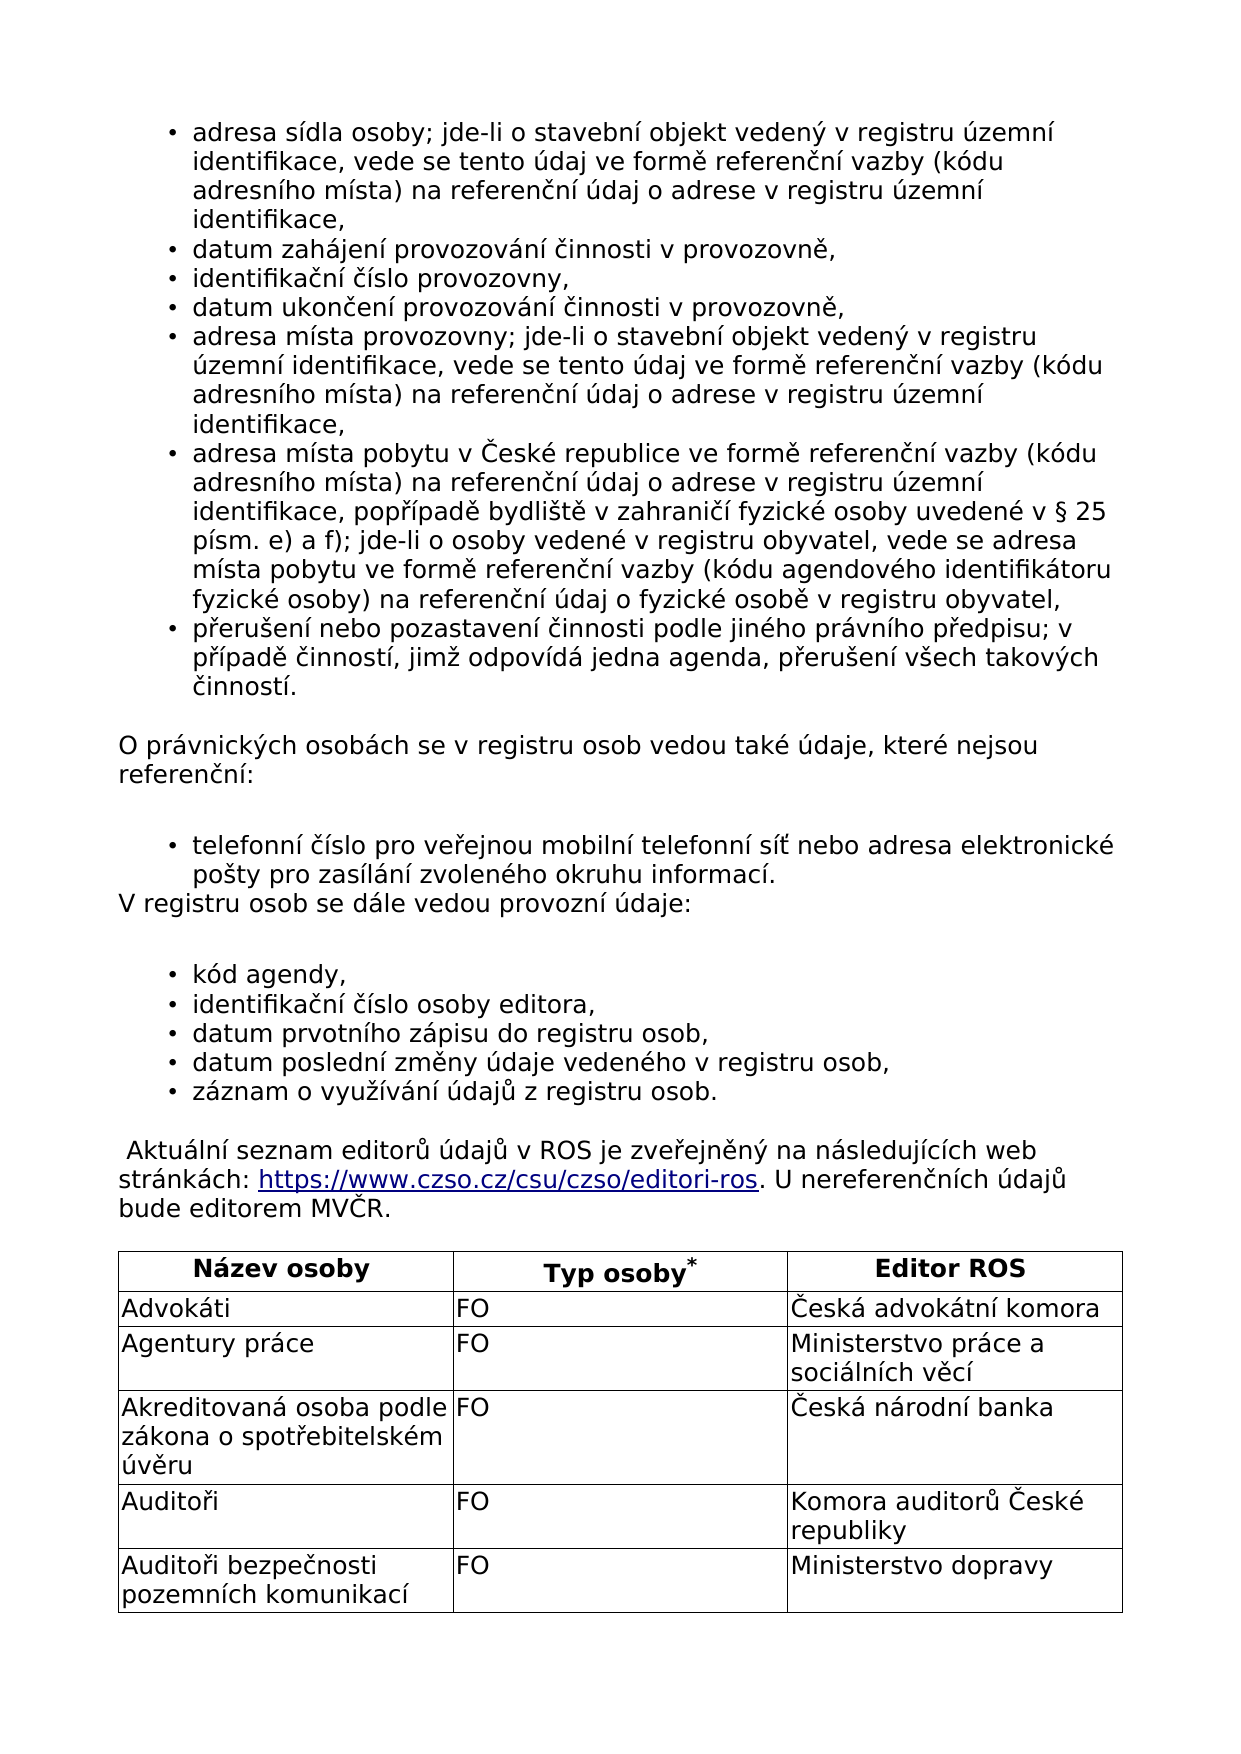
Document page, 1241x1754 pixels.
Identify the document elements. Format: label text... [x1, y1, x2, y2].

list adresa místa pobytu v České republice ve formě referenční vazby (kódu adresního místa) na referenční údaj o adrese v registru územní identifikace, popřípadě bydliště v zahraničí fyzické osoby uvedené v § 25 písm. e) a f); jde-li o osoby vedené v registru obyvatel, vede se adresa místa pobytu ve formě referenční vazby (kódu agendového identifikátoru fyzické osoby) na referenční údaj o fyzické osobě v registru obyvatel, [177, 439, 1122, 614]
table_cell Ministerstvo dopravy [788, 1549, 1122, 1612]
list identifikační číslo provozovny, [177, 264, 1122, 293]
text V registru osob se dále vedou provozní údaje: [118, 889, 1122, 919]
list adresa místa provozovny; jde-li o stavební objekt vedený v registru územní identifikace, vede se tento údaj ve formě referenční vazby (kódu adresního místa) na referenční údaj o adrese v registru územní identifikace, [177, 322, 1122, 439]
table_cell Česká národní banka [788, 1391, 1122, 1484]
list datum poslední změny údaje vedeného v registru osob, [177, 1048, 1122, 1077]
table_cell FO [454, 1485, 787, 1548]
table_cell Auditoři bezpečnosti pozemních komunikací [119, 1549, 453, 1612]
table_header Název osoby [119, 1252, 453, 1291]
list záznam o využívání údajů z registru osob. [177, 1077, 1122, 1107]
table_header Typ osoby* [454, 1252, 787, 1291]
table_cell FO [454, 1549, 787, 1612]
table_header Editor ROS [788, 1252, 1122, 1291]
list kód agendy, [177, 961, 1122, 990]
text Aktuální seznam editorů údajů v ROS je zveřejněný na následujících web stránkách: https://www.czso.cz/csu/czso/editori-ros. U nereferenčních údajů bude editorem MVČR. [118, 1136, 1122, 1223]
list identifikační číslo osoby editora, [177, 990, 1122, 1019]
list datum ukončení provozování činnosti v provozovně, [177, 293, 1122, 322]
table_cell FO [454, 1391, 787, 1484]
table_cell Auditoři [119, 1485, 453, 1548]
table_cell Advokáti [119, 1292, 453, 1326]
table_cell FO [454, 1292, 787, 1326]
text O právnických osobách se v registru osob vedou také údaje, které nejsou referenční: [118, 731, 1122, 789]
table_cell FO [454, 1327, 787, 1390]
list přerušení nebo pozastavení činnosti podle jiného právního předpisu; v případě činností, jimž odpovídá jedna agenda, přerušení všech takových činností. [177, 614, 1122, 701]
list datum zahájení provozování činnosti v provozovně, [177, 235, 1122, 264]
table_cell Česká advokátní komora [788, 1292, 1122, 1326]
list adresa sídla osoby; jde-li o stavební objekt vedený v registru územní identifikace, vede se tento údaj ve formě referenční vazby (kódu adresního místa) na referenční údaj o adrese v registru územní identifikace, [177, 118, 1122, 235]
table_cell Akreditovaná osoba podle zákona o spotřebitelském úvěru [119, 1391, 453, 1484]
table_cell Komora auditorů České republiky [788, 1485, 1122, 1548]
list datum prvotního zápisu do registru osob, [177, 1019, 1122, 1048]
table_cell Agentury práce [119, 1327, 453, 1390]
table_cell Ministerstvo práce a sociálních věcí [788, 1327, 1122, 1390]
list telefonní číslo pro veřejnou mobilní telefonní síť nebo adresa elektronické pošty pro zasílání zvoleného okruhu informací. [177, 831, 1122, 889]
